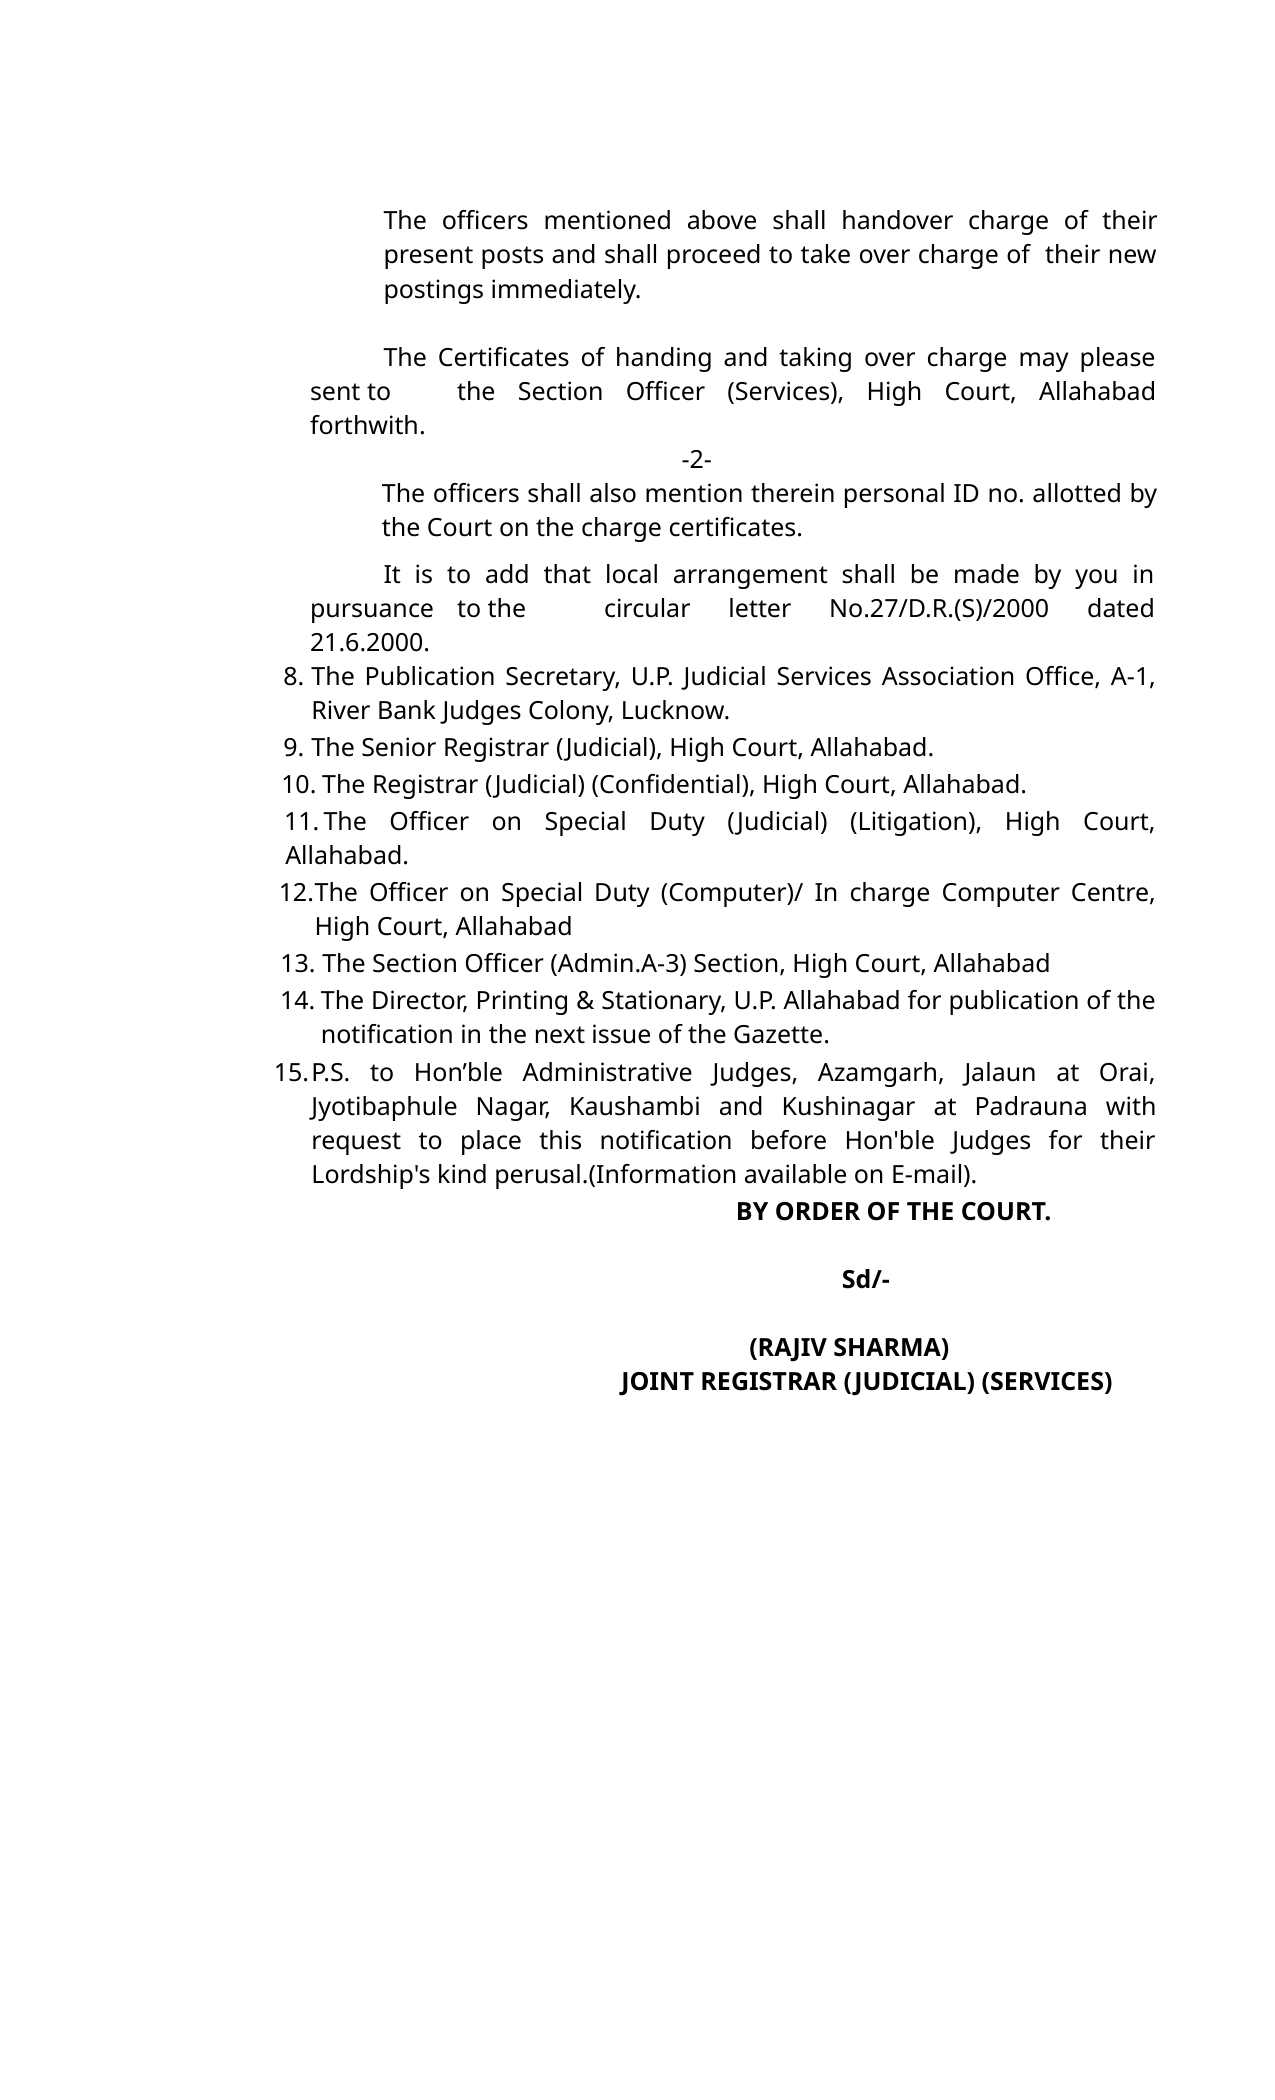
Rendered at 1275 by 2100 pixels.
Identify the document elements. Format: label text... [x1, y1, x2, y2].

text The officers shall also mention therein personal ID no. allotted by the Court on the charge certificates. [382, 476, 1158, 544]
list The Section Officer (Admin.A-3) Section, High Court, Allahabad [280, 946, 1157, 980]
list The Officer on Special Duty (Computer)/ In charge Computer Centre, High Court, Allahabad [278, 875, 1157, 943]
list The Senior Registrar (Judicial), High Court, Allahabad. [283, 729, 1157, 764]
text -2- [236, 442, 1157, 476]
text It is to add that local arrangement shall be made by you in pursuance to the circular letter No.27/D.R.(S)/2000 dated 21.6.2000. [310, 556, 1155, 658]
list The Director, Printing & Stationary, U.P. Allahabad for publication of the notification in the next issue of the Gazette. [280, 983, 1157, 1051]
list The Publication Secretary, U.P. Judicial Services Association Office, A-1, River Bank Judges Colony, Lucknow. [283, 658, 1157, 727]
list P.S. to Hon’ble Administrative Judges, Azamgarh, Jalaun at Orai, Jyotibaphule Nagar, Kaushambi and Kushinagar at Padrauna with request to place this notification before Hon'ble Judges for their Lordship's kind perusal.(Information available on E-mail). [274, 1054, 1157, 1191]
text BY ORDER OF THE COURT. [236, 1193, 1157, 1228]
text The Certificates of handing and taking over charge may please sent to the Section Officer (Services), High Court, Allahabad forthwith. [310, 339, 1157, 442]
text JOINT REGISTRAR (JUDICIAL) (SERVICES) [236, 1364, 1157, 1398]
text The officers mentioned above shall handover charge of their present posts and shall proceed to take over charge of their new postings immediately. [313, 203, 1158, 305]
list The Registrar (Judicial) (Confidential), High Court, Allahabad. [281, 767, 1157, 801]
text (RAJIV SHARMA) [236, 1330, 1157, 1364]
list The Officer on Special Duty (Judicial) (Litigation), High Court, Allahabad. [284, 804, 1157, 872]
text Sd/- [236, 1262, 1157, 1296]
